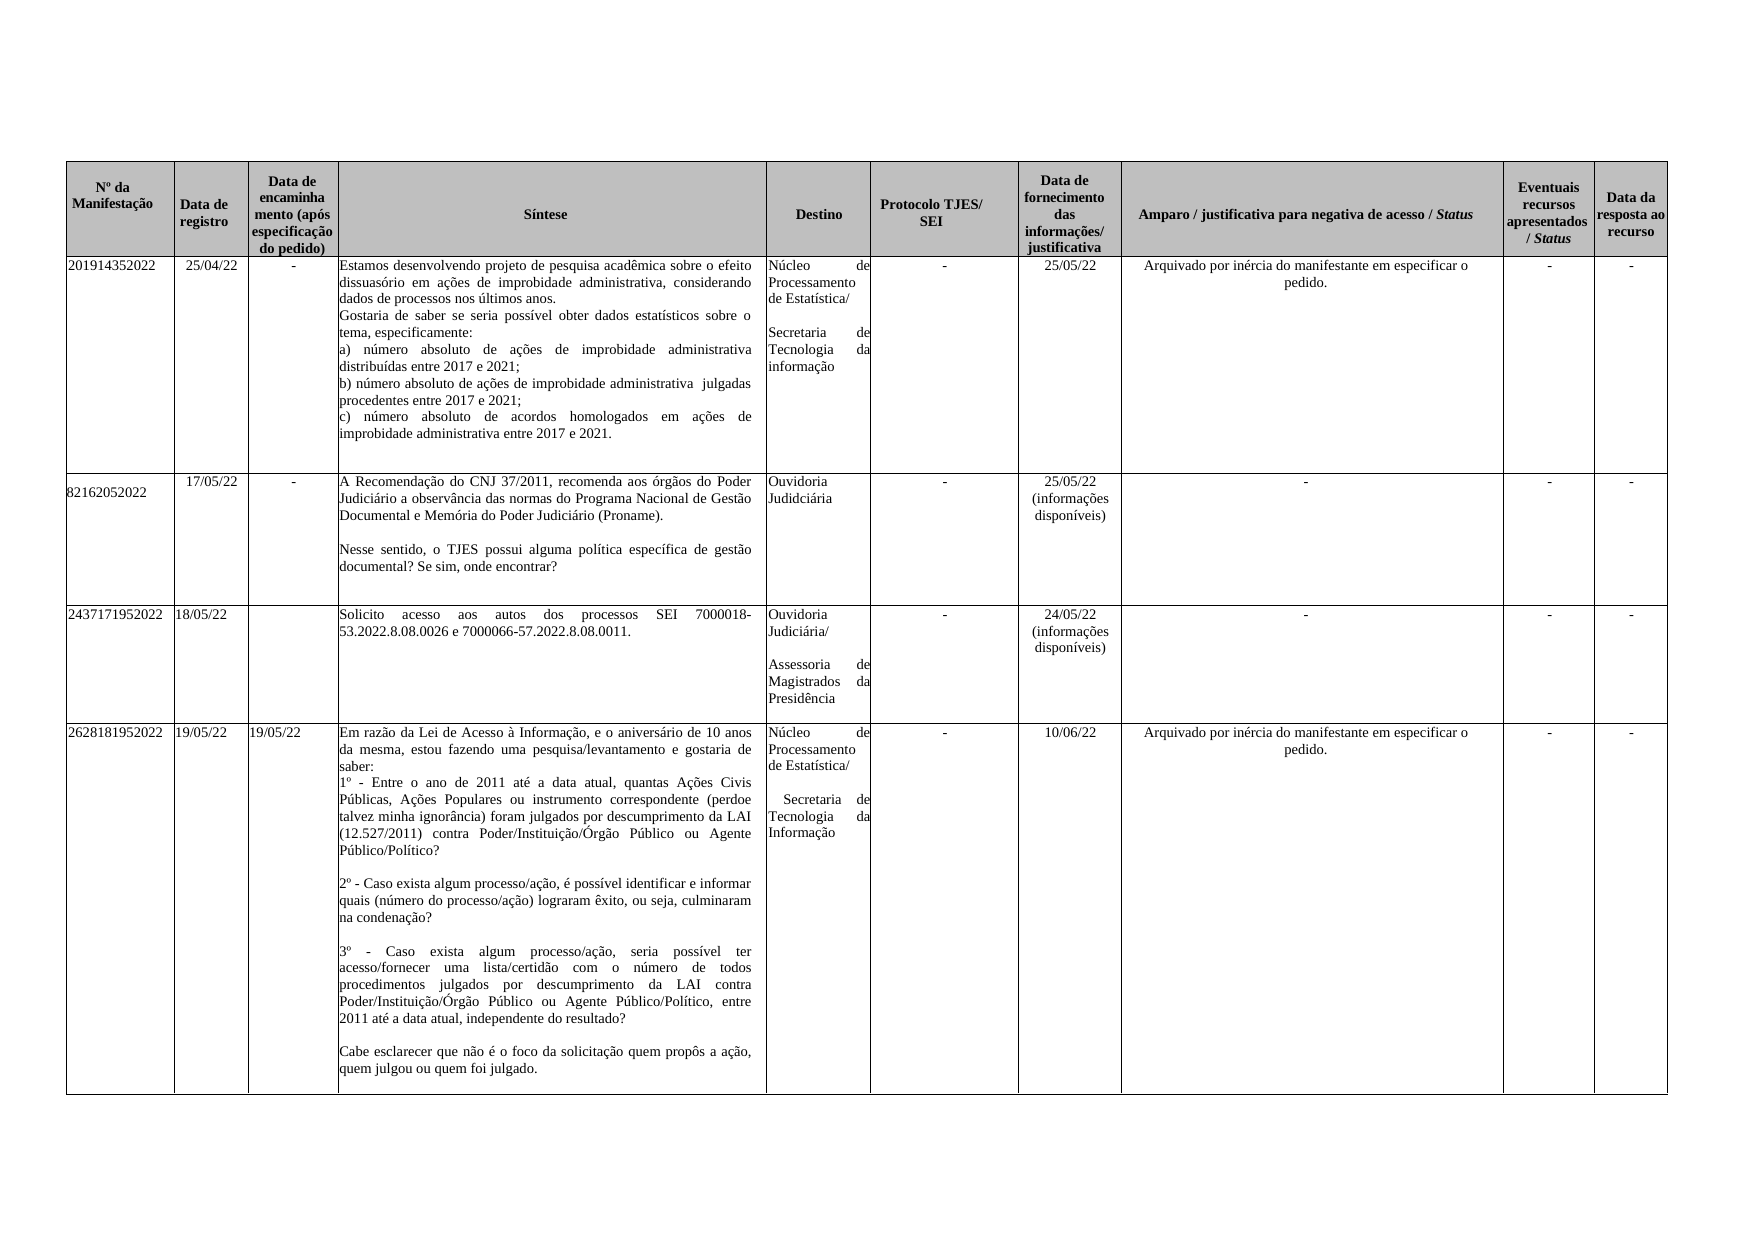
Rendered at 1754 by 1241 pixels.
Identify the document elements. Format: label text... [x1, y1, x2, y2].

table_cell Ouvidoria Judidciária [767, 474, 870, 605]
table_header Data de fornecimento das informações/ justificativa [1019, 162, 1121, 256]
table_cell 24/05/22 (informações disponíveis) [1019, 606, 1121, 723]
table_cell - [1504, 257, 1594, 473]
table_header Nº da Manifestação [67, 162, 174, 256]
table_cell - [871, 606, 1018, 723]
table_cell - [249, 257, 338, 473]
table_cell 18/05/22 [175, 606, 248, 723]
table_cell [249, 606, 338, 723]
table_cell Em razão da Lei de Acesso à Informação, e o aniversário de 10 anos da mesma, estou fazendo uma pesquisa/levantamento e gostaria de saber: 1º - Entre o ano de 2011 até a data atual, quantas Ações Civis Públicas, Ações Populares ou instrumento correspondente (perdoe talvez minha ignorância) foram julgados por descumprimento da LAI (12.527/2011) contra Poder/Instituição/Órgão Público ou Agente Público/Político? 2º - Caso exista algum processo/ação, é possível identificar e informar quais (número do processo/ação) lograram êxito, ou seja, culminaram na condenação? 3º - Caso exista algum processo/ação, seria possível ter acesso/fornecer uma lista/certidão com o número de todos procedimentos julgados por descumprimento da LAI contra Poder/Instituição/Órgão Público ou Agente Público/Político, entre 2011 até a data atual, independente do resultado? Cabe esclarecer que não é o foco da solicitação quem propôs a ação, quem julgou ou quem foi julgado. [339, 724, 766, 1093]
table_header [1668, 161, 1673, 256]
table_header Síntese [339, 162, 766, 256]
table_cell - [871, 724, 1018, 1093]
table_cell 2437171952022 [67, 606, 174, 723]
table_cell [1668, 473, 1673, 605]
table_cell [1668, 723, 1673, 1093]
table_cell - [249, 474, 338, 605]
table_header Data de registro [175, 162, 248, 256]
table_header Amparo / justificativa para negativa de acesso / Status [1122, 162, 1503, 256]
table_cell - [1595, 724, 1667, 1093]
table_cell Estamos desenvolvendo projeto de pesquisa acadêmica sobre o efeito dissuasório em ações de improbidade administrativa, considerando dados de processos nos últimos anos. Gostaria de saber se seria possível obter dados estatísticos sobre o tema, especificamente: a) número absoluto de ações de improbidade administrativa distribuídas entre 2017 e 2021; b) número absoluto de ações de improbidade administrativa julgadas procedentes entre 2017 e 2021; c) número absoluto de acordos homologados em ações de improbidade administrativa entre 2017 e 2021. [339, 257, 766, 473]
table_cell 201914352022 [67, 257, 174, 473]
table_cell - [1122, 474, 1503, 605]
table_cell 17/05/22 [175, 474, 248, 605]
table_cell - [1504, 474, 1594, 605]
table_cell 10/06/22 [1019, 724, 1121, 1093]
table_cell 82162052022 [67, 474, 174, 605]
table_cell Solicito acesso aos autos dos processos SEI 7000018-53.2022.8.08.0026 e 7000066-57.2022.8.08.0011. [339, 606, 766, 723]
table_header Eventuais recursos apresentados / Status [1504, 162, 1594, 256]
table_cell - [1595, 474, 1667, 605]
table_cell - [871, 474, 1018, 605]
table_cell 25/05/22 (informações disponíveis) [1019, 474, 1121, 605]
table_cell 25/04/22 [175, 257, 248, 473]
table_cell Núcleo de Processamento de Estatística/ Secretaria de Tecnologia da informação [767, 257, 870, 473]
table_cell A Recomendação do CNJ 37/2011, recomenda aos órgãos do Poder Judiciário a observância das normas do Programa Nacional de Gestão Documental e Memória do Poder Judiciário (Proname). Nesse sentido, o TJES possui alguma política específica de gestão documental? Se sim, onde encontrar? [339, 474, 766, 605]
table_header Destino [767, 162, 870, 256]
table_cell - [1595, 257, 1667, 473]
table_cell Arquivado por inércia do manifestante em especificar o pedido. [1122, 724, 1503, 1093]
table_header Protocolo TJES/ SEI [871, 162, 1018, 256]
table_cell - [871, 257, 1018, 473]
table_cell - [1595, 606, 1667, 723]
table_cell 19/05/22 [175, 724, 248, 1093]
table_header Data da resposta ao recurso [1595, 162, 1667, 256]
table_cell - [1122, 606, 1503, 723]
table_cell [1668, 605, 1673, 723]
table_cell - [1504, 724, 1594, 1093]
table_header Data de encaminha mento (após especificação do pedido) [249, 162, 338, 256]
table_cell 19/05/22 [249, 724, 338, 1093]
table_cell Arquivado por inércia do manifestante em especificar o pedido. [1122, 257, 1503, 473]
table_cell Ouvidoria Judiciária/ Assessoria de Magistrados da Presidência [767, 606, 870, 723]
table_cell [1668, 256, 1673, 473]
table_cell 2628181952022 [67, 724, 174, 1093]
table_cell - [1504, 606, 1594, 723]
table_cell Núcleo de Processamento de Estatística/ Secretaria de Tecnologia da Informação [767, 724, 870, 1093]
table_cell 25/05/22 [1019, 257, 1121, 473]
